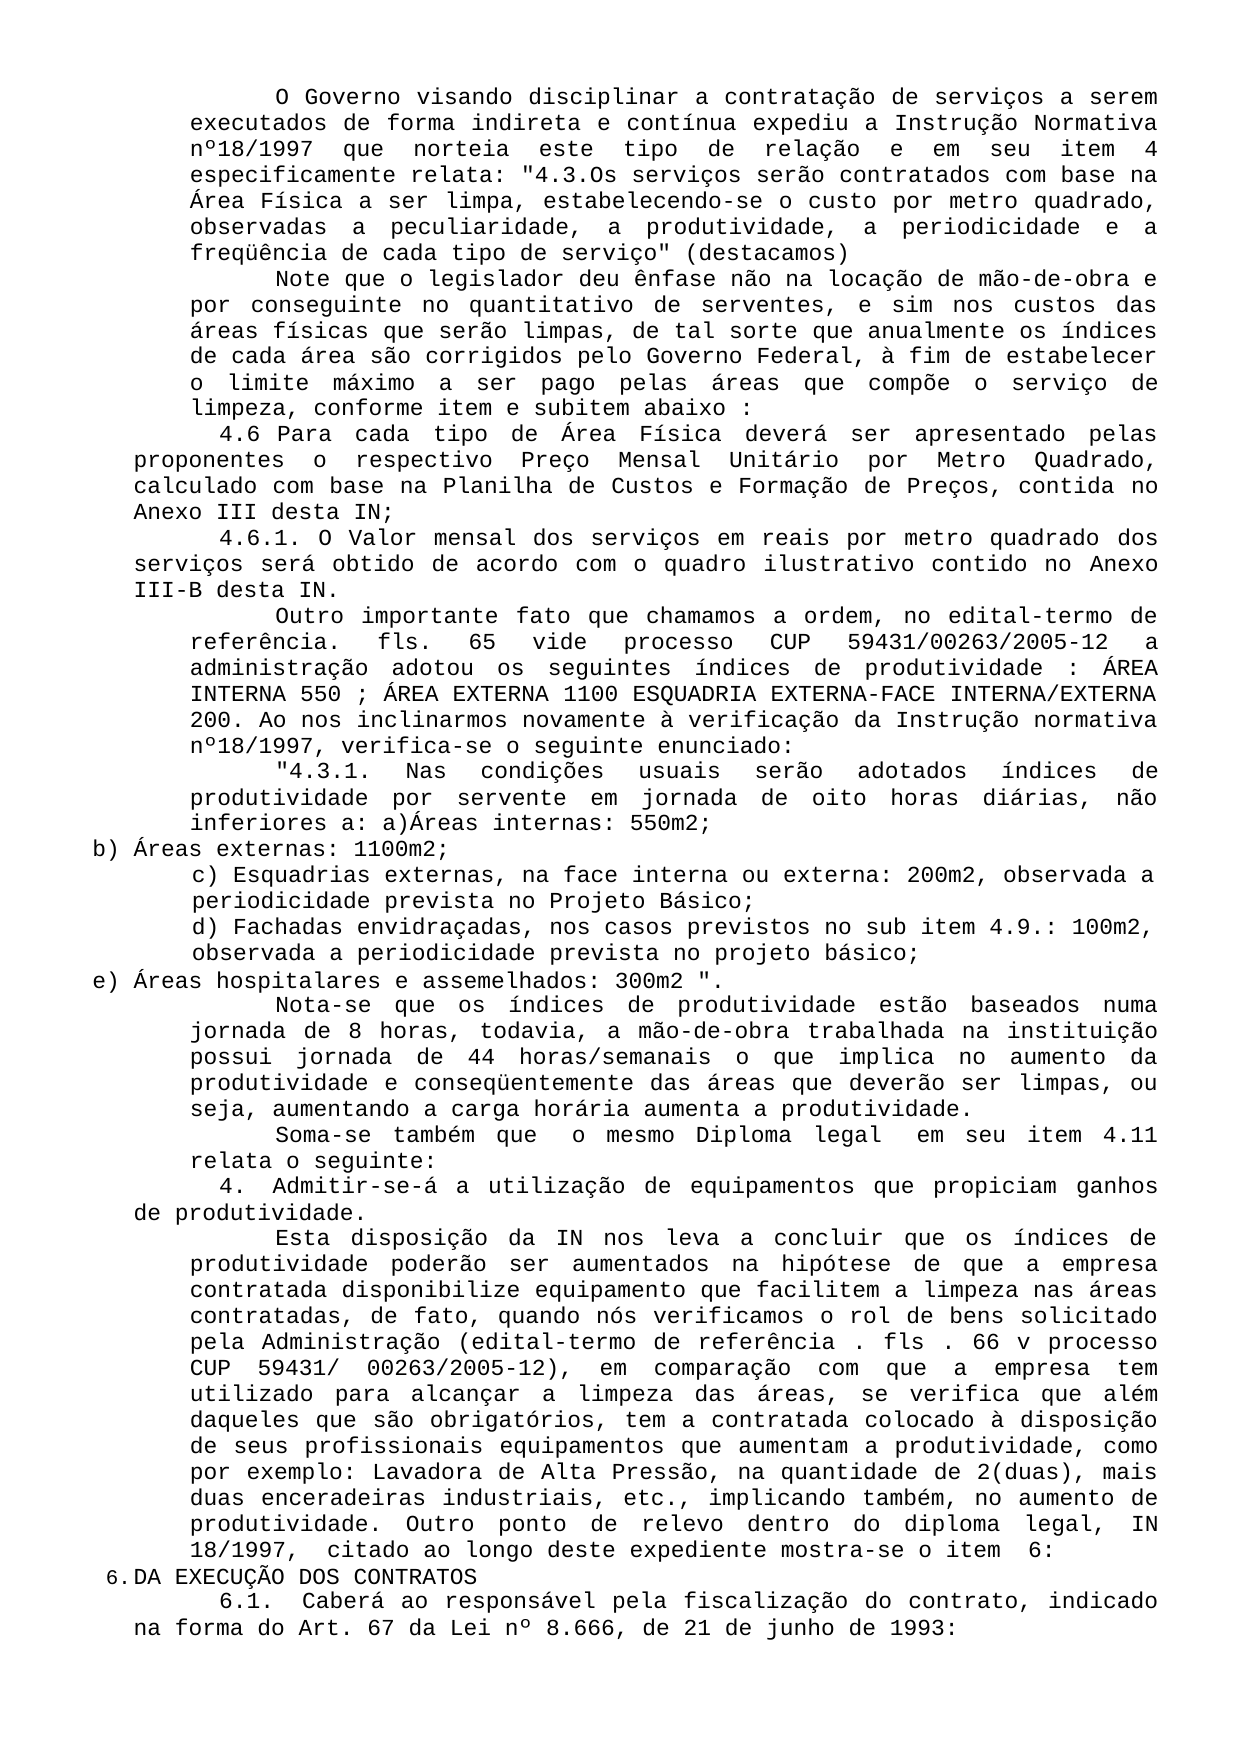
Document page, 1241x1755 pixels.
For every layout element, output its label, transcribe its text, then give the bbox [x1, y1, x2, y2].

text Note que o legislador deu ênfase não na locação de mão-de-obra e por conseguinte no quantitativo de serventes, e sim nos custos das áreas físicas que serão limpas, de tal sorte que anualmente os índices de cada área são corrigidos pelo Governo Federal, à fim de estabelecer o limite máximo a ser pago pelas áreas que compõe o serviço de limpeza, conforme item e subitem abaixo : [189, 267, 1158, 423]
text "4.3.1. Nas condições usuais serão adotados índices de produtividade por servente em jornada de oito horas diárias, não inferiores a: a)Áreas internas: 550m2; [189, 760, 1158, 838]
text Outro importante fato que chamamos a ordem, no edital-termo de referência. fls. 65 vide processo CUP 59431/00263/2005-12 a administração adotou os seguintes índices de produtividade : ÁREA INTERNA 550 ; ÁREA EXTERNA 1100 ESQUADRIA EXTERNA-FACE INTERNA/EXTERNA [189, 604, 1158, 708]
list O Valor mensal dos serviços em reais por metro quadrado dos serviços será obtido de acordo com o quadro ilustrativo contido no Anexo III-B desta IN. [133, 526, 1158, 604]
list Áreas externas: 1100m2; [92, 838, 1193, 864]
list Esquadrias externas, na face interna ou externa: 200m2, observada a periodicidade prevista no Projeto Básico; [192, 864, 1155, 916]
text O Governo visando disciplinar a contratação de serviços a serem executados de forma indireta e contínua expediu a Instrução Normativa nº18/1997 que norteia este tipo de relação e em seu item 4 especificamente relata: "4.3.Os serviços serão contratados com base na Área Física a ser limpa, estabelecendo-se o custo por metro quadrado, observadas a peculiaridade, a produtividade, a periodicidade e a freqüência de cada tipo de serviço" (destacamos) [189, 86, 1158, 267]
list Fachadas envidraçadas, nos casos previstos no sub item 4.9.: 100m2, observada a periodicidade prevista no projeto básico; [192, 916, 1155, 967]
list DA EXECUÇÃO DOS CONTRATOS [106, 1564, 1193, 1590]
list Áreas hospitalares e assemelhados: 300m2 ". [92, 967, 1193, 993]
text Esta disposição da IN nos leva a concluir que os índices de produtividade poderão ser aumentados na hipótese de que a empresa contratada disponibilize equipamento que facilitem a limpeza nas áreas contratadas, de fato, quando nós verificamos o rol de bens solicitado pela Administração (edital-termo de referência . fls . 66 v processo CUP 59431/ 00263/2005-12), em comparação com que a empresa tem utilizado para alcançar a limpeza das áreas, se verifica que além daqueles que são obrigatórios, tem a contratada colocado à disposição de seus profissionais equipamentos que aumentam a produtividade, como por exemplo: Lavadora de Alta Pressão, na quantidade de 2(duas), mais duas enceradeiras industriais, etc., implicando também, no aumento de produtividade. Outro ponto de relevo dentro do diploma legal, IN 18/1997, citado ao longo deste expediente mostra-se o item 6: [189, 1227, 1158, 1564]
text Nota-se que os índices de produtividade estão baseados numa jornada de 8 horas, todavia, a mão-de-obra trabalhada na instituição possui jornada de 44 horas/semanais o que implica no aumento da produtividade e conseqüentemente das áreas que deverão ser limpas, ou seja, aumentando a carga horária aumenta a produtividade. [189, 993, 1158, 1123]
text Soma-se também que o mesmo Diploma legal em seu item 4.11 relata o seguinte: [189, 1123, 1158, 1175]
list Para cada tipo de Área Física deverá ser apresentado pelas proponentes o respectivo Preço Mensal Unitário por Metro Quadrado, calculado com base na Planilha de Custos e Formação de Preços, contida no Anexo III desta IN; [133, 423, 1158, 526]
text 200. Ao nos inclinarmos novamente à verificação da Instrução normativa nº18/1997, verifica-se o seguinte enunciado: [189, 708, 1158, 760]
list Admitir-se-á a utilização de equipamentos que propiciam ganhos de produtividade. [133, 1175, 1158, 1227]
list Caberá ao responsável pela fiscalização do contrato, indicado na forma do Art. 67 da Lei nº 8.666, de 21 de junho de 1993: [133, 1590, 1158, 1642]
